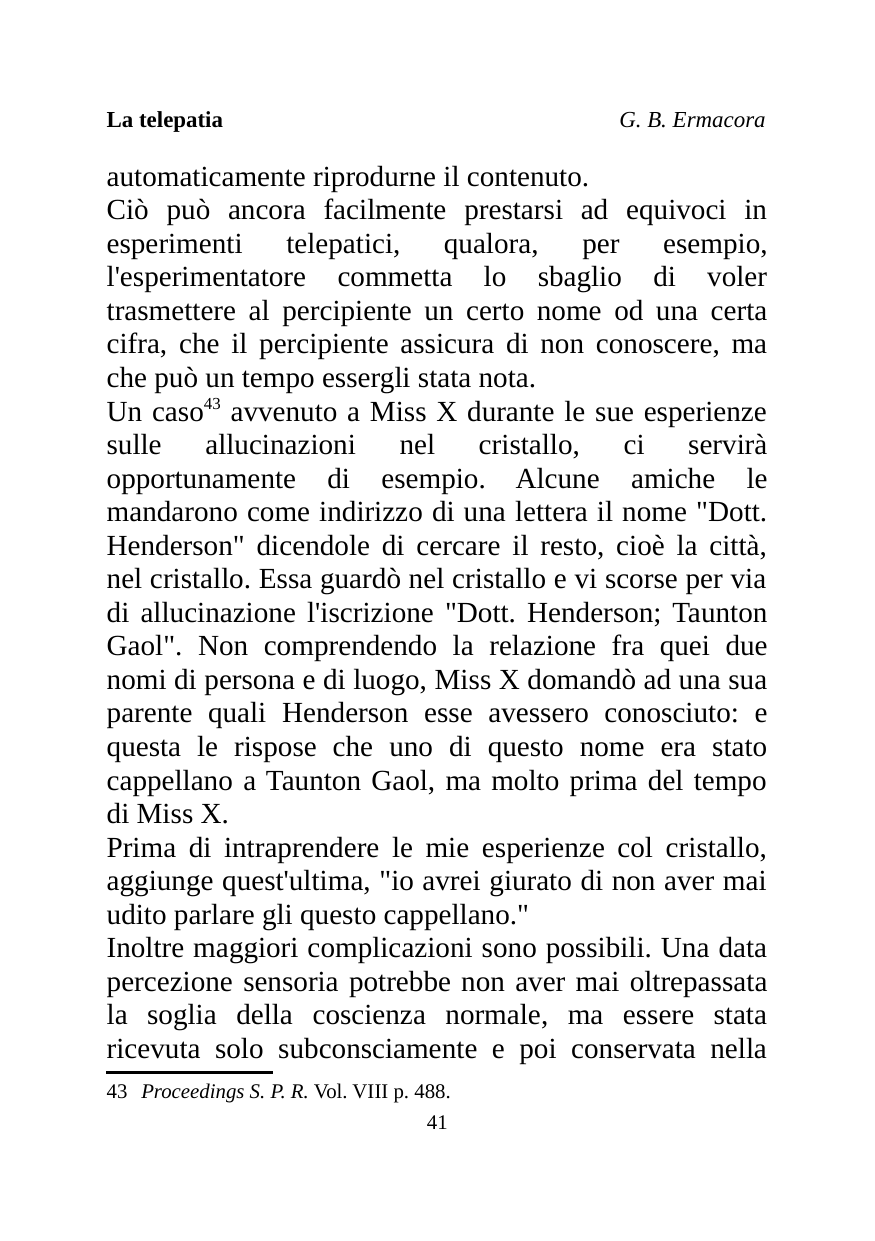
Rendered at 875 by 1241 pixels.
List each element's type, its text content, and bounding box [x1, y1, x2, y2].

text Proceedings S. P. R. Vol. VIII p. 488. [106, 1078, 768, 1103]
text automaticamente riprodurne il contenuto. [106, 159, 768, 192]
text Prima di intraprendere le mie esperienze col cristallo, aggiunge quest'ultima, "io avrei giurato di non aver mai udito parlare gli questo cappellano." [106, 830, 768, 930]
text Inoltre maggiori complicazioni sono possibili. Una data percezione sensoria potrebbe non aver mai oltrepassata la soglia della coscienza normale, ma essere stata ricevuta solo subconsciamente e poi conservata nella [106, 930, 768, 1064]
text Ciò può ancora facilmente prestarsi ad equivoci in esperimenti telepatici, qualora, per esempio, l'esperimentatore commetta lo sbaglio di voler trasmettere al percipiente un certo nome od una certa cifra, che il percipiente assicura di non conoscere, ma che può un tempo essergli stata nota. [106, 192, 768, 394]
text Un caso avvenuto a Miss X durante le sue esperienze sulle allucinazioni nel cristallo, ci servirà opportunamente di esempio. Alcune amiche le mandarono come indirizzo di una lettera il nome "Dott. Henderson" dicendole di cercare il resto, cioè la città, nel cristallo. Essa guardò nel cristallo e vi scorse per via di allucinazione l'iscrizione "Dott. Henderson; Taunton Gaol". Non comprendendo la relazione fra quei due nomi di persona e di luogo, Miss X domandò ad una sua parente quali Henderson esse avessero conosciuto: e questa le rispose che uno di questo nome era stato cappellano a Taunton Gaol, ma molto prima del tempo di Miss X. [106, 394, 768, 830]
